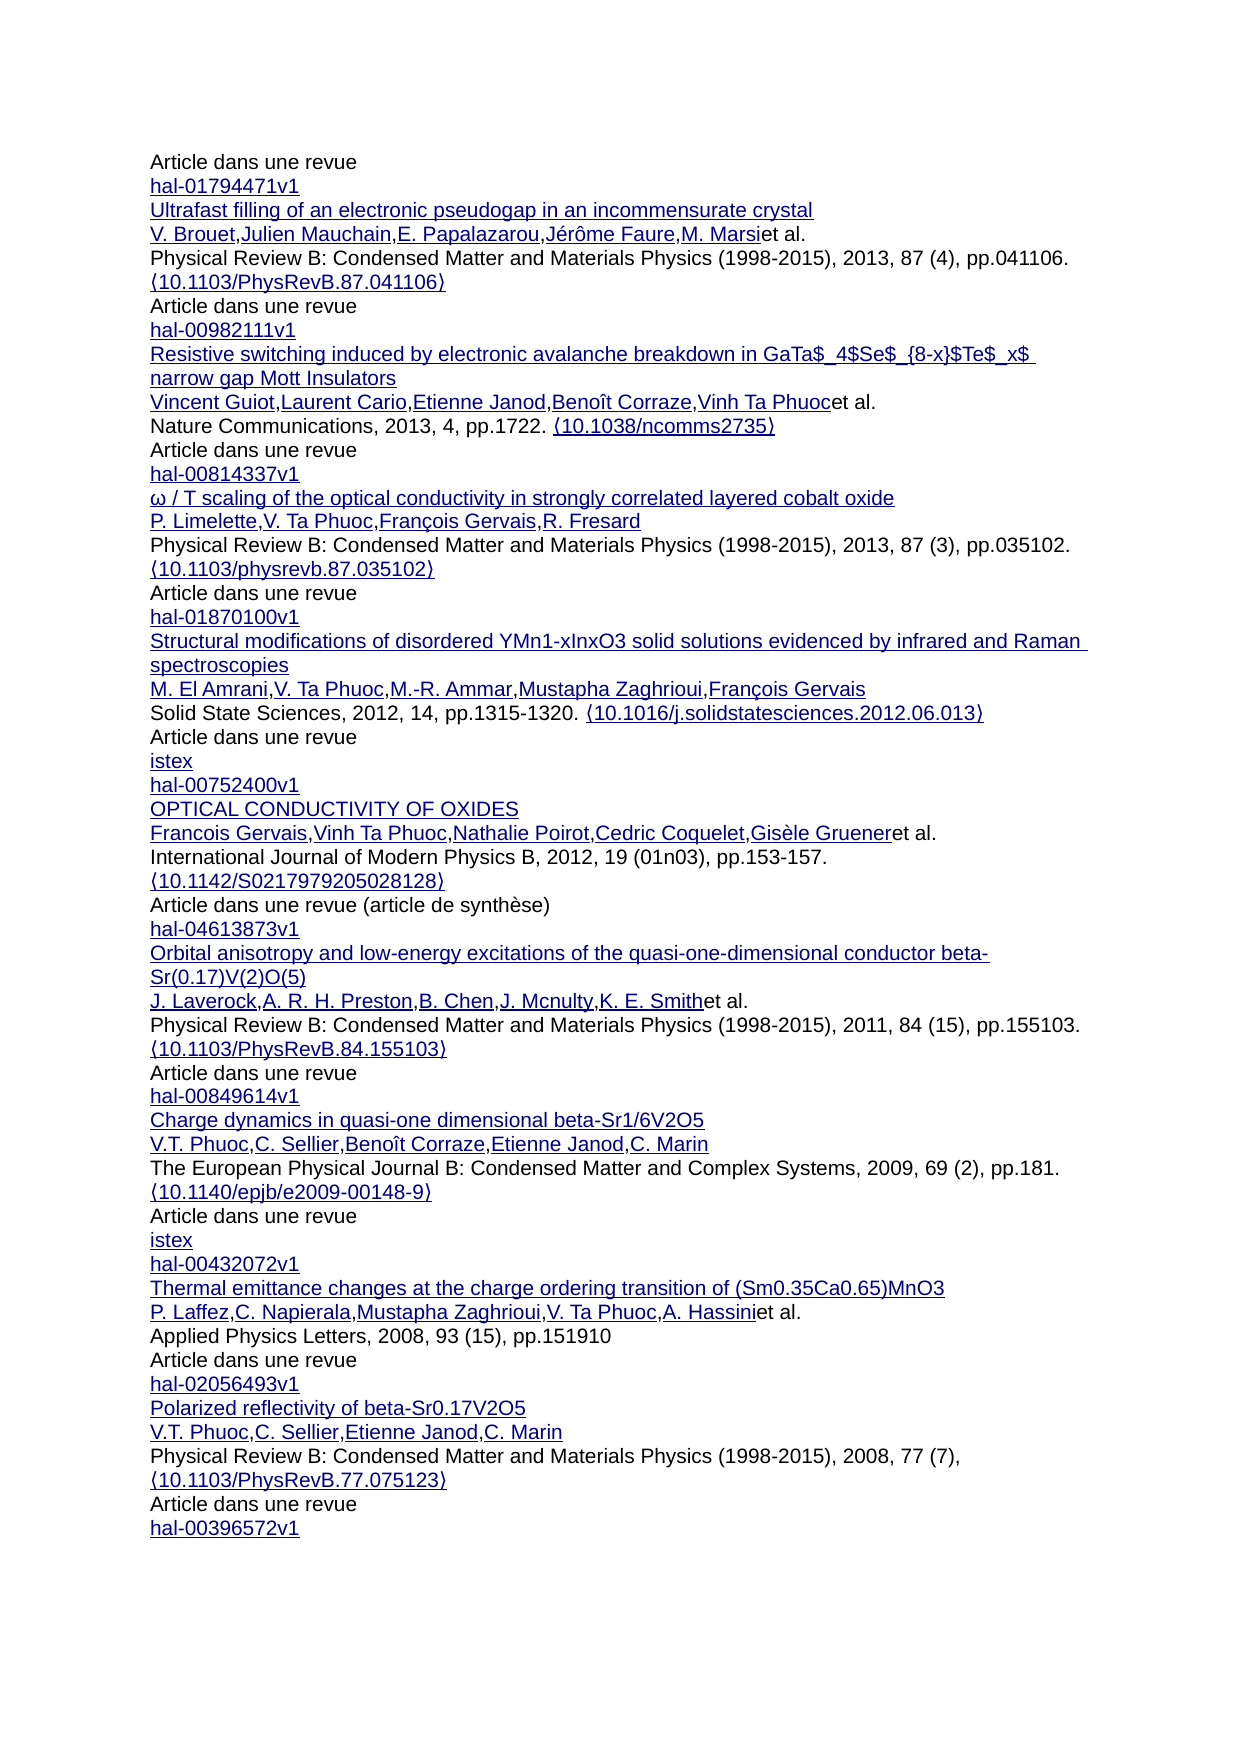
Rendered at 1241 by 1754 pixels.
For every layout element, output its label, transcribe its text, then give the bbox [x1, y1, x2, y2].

table_cell Structural modifications of disordered YMn1-xInxO3 solid solutions evidenced by infrared and Raman spectroscopies M. El Amrani,V. Ta Phuoc,M.-R. Ammar,Mustapha Zaghrioui,François Gervais Solid State Sciences, 2012, 14, pp.1315-1320. ⟨10.1016/j.solidstatesciences.2012.06.013⟩ Article dans une revue istex hal-00752400v1 [150, 629, 1090, 797]
table_cell Polarized reflectivity of beta-Sr0.17V2O5 V.T. Phuoc,C. Sellier,Etienne Janod,C. Marin Physical Review B: Condensed Matter and Materials Physics (1998-2015), 2008, 77 (7), ⟨10.1103/PhysRevB.77.075123⟩ Article dans une revue hal-00396572v1 [150, 1396, 1090, 1539]
table_cell Thermal emittance changes at the charge ordering transition of (Sm0.35Ca0.65)MnO3 P. Laffez,C. Napierala,Mustapha Zaghrioui,V. Ta Phuoc,A. Hassiniet al. Applied Physics Letters, 2008, 93 (15), pp.151910 Article dans une revue hal-02056493v1 [150, 1276, 1090, 1396]
table_cell OPTICAL CONDUCTIVITY OF OXIDES Francois Gervais,Vinh Ta Phuoc,Nathalie Poirot,Cedric Coquelet,Gisèle Grueneret al. International Journal of Modern Physics B, 2012, 19 (01n03), pp.153-157. ⟨10.1142/S0217979205028128⟩ Article dans une revue (article de synthèse) hal-04613873v1 [150, 797, 1090, 941]
table_cell Orbital anisotropy and low-energy excitations of the quasi-one-dimensional conductor beta-Sr(0.17)V(2)O(5) J. Laverock,A. R. H. Preston,B. Chen,J. Mcnulty,K. E. Smithet al. Physical Review B: Condensed Matter and Materials Physics (1998-2015), 2011, 84 (15), pp.155103. ⟨10.1103/PhysRevB.84.155103⟩ Article dans une revue hal-00849614v1 [150, 941, 1090, 1108]
table_cell ω / T scaling of the optical conductivity in strongly correlated layered cobalt oxide P. Limelette,V. Ta Phuoc,François Gervais,R. Fresard Physical Review B: Condensed Matter and Materials Physics (1998-2015), 2013, 87 (3), pp.035102. ⟨10.1103/physrevb.87.035102⟩ Article dans une revue hal-01870100v1 [150, 485, 1090, 629]
table_cell Charge dynamics in quasi-one dimensional beta-Sr1/6V2O5 V.T. Phuoc,C. Sellier,Benoît Corraze,Etienne Janod,C. Marin The European Physical Journal B: Condensed Matter and Complex Systems, 2009, 69 (2), pp.181. ⟨10.1140/epjb/e2009-00148-9⟩ Article dans une revue istex hal-00432072v1 [150, 1108, 1090, 1276]
table_cell Ultrafast filling of an electronic pseudogap in an incommensurate crystal V. Brouet,Julien Mauchain,E. Papalazarou,Jérôme Faure,M. Marsiet al. Physical Review B: Condensed Matter and Materials Physics (1998-2015), 2013, 87 (4), pp.041106. ⟨10.1103/PhysRevB.87.041106⟩ Article dans une revue hal-00982111v1 [150, 198, 1090, 342]
table_cell Resistive switching induced by electronic avalanche breakdown in GaTa$_4$Se$_{8-x}$Te$_x$ narrow gap Mott Insulators Vincent Guiot,Laurent Cario,Etienne Janod,Benoît Corraze,Vinh Ta Phuocet al. Nature Communications, 2013, 4, pp.1722. ⟨10.1038/ncomms2735⟩ Article dans une revue hal-00814337v1 [150, 342, 1090, 485]
table_cell Article dans une revue hal-01794471v1 [150, 150, 1090, 198]
